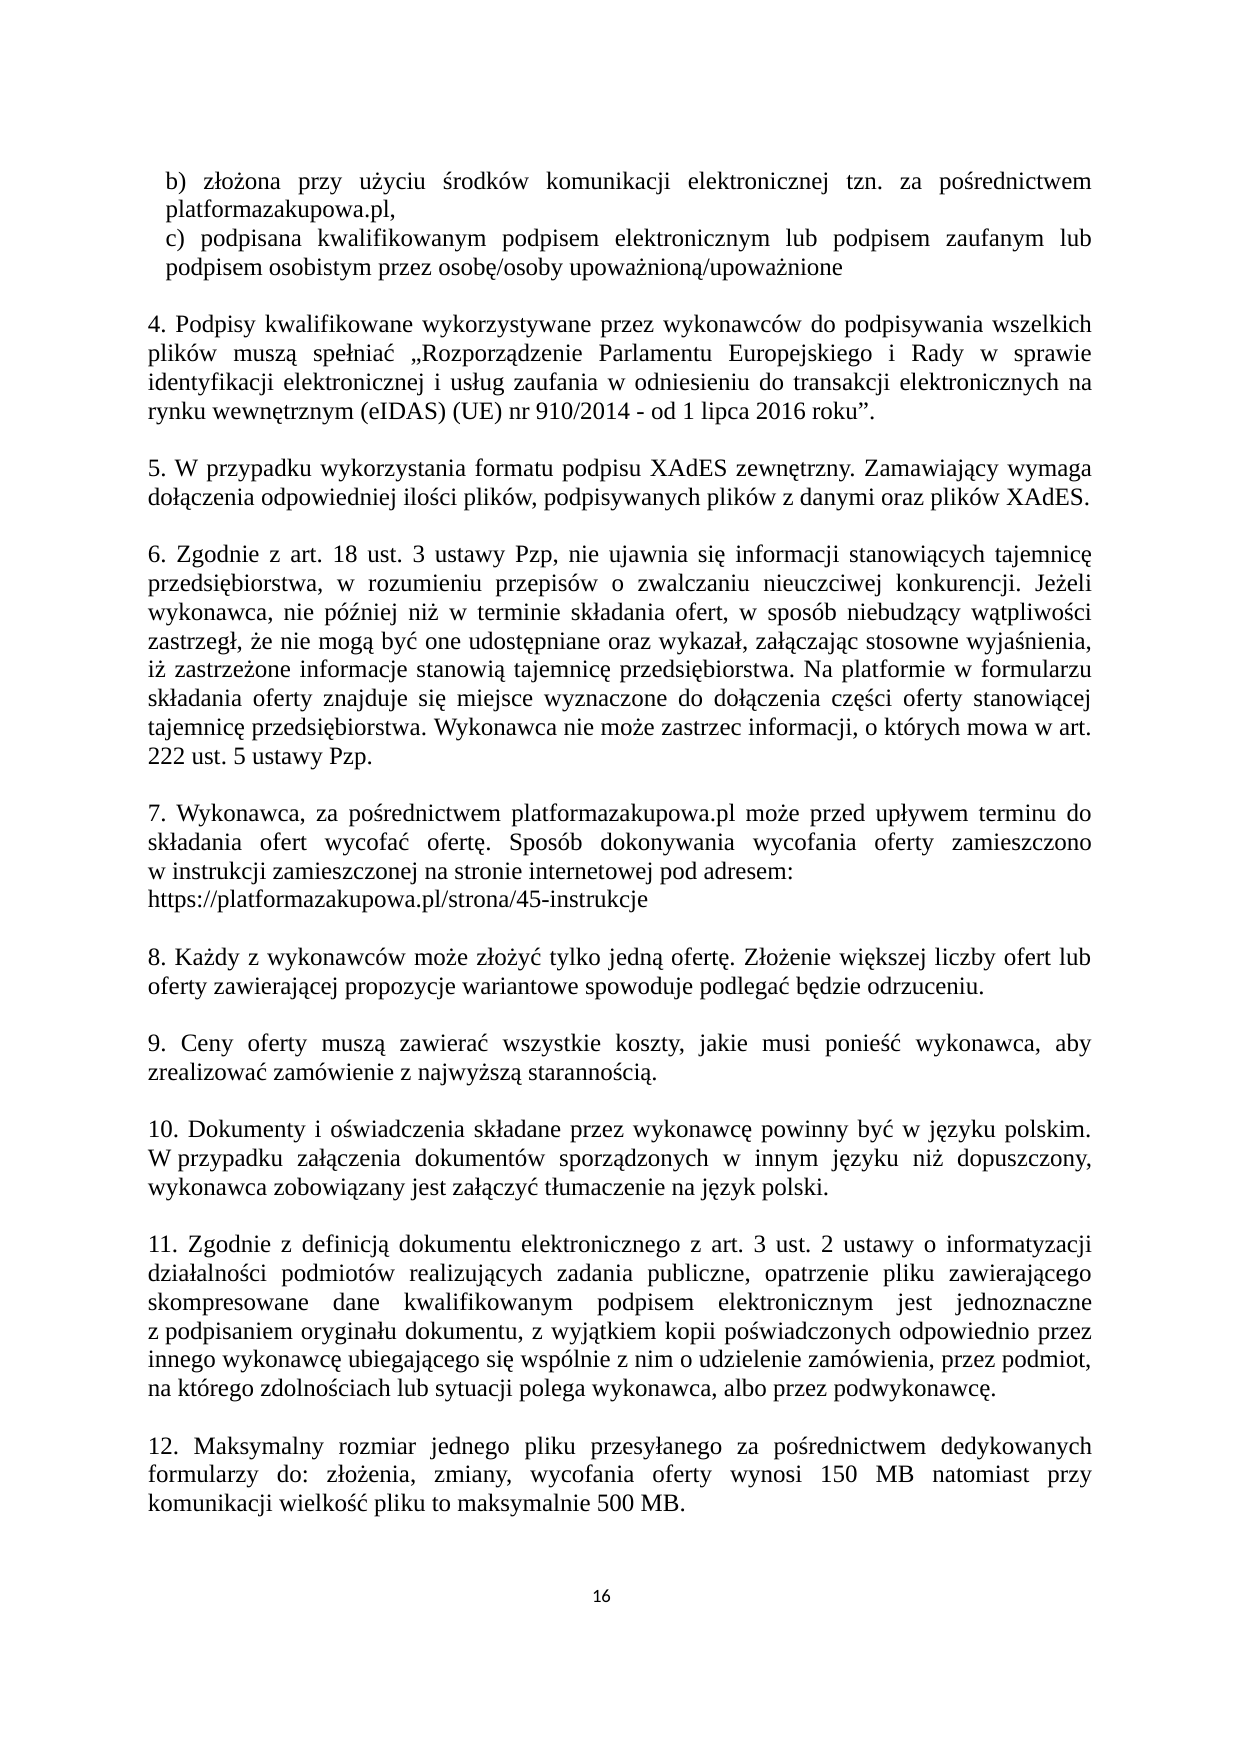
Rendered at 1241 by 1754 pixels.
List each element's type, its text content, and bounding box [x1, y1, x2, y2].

text 10. Dokumenty i oświadczenia składane przez wykonawcę powinny być w języku polskim. W przypadku załączenia dokumentów sporządzonych w innym języku niż dopuszczony, wykonawca zobowiązany jest załączyć tłumaczenie na język polski. [148, 1114, 1093, 1201]
text 6. Zgodnie z art. 18 ust. 3 ustawy Pzp, nie ujawnia się informacji stanowiących tajemnicę przedsiębiorstwa, w rozumieniu przepisów o zwalczaniu nieuczciwej konkurencji. Jeżeli wykonawca, nie później niż w terminie składania ofert, w sposób niebudzący wątpliwości zastrzegł, że nie mogą być one udostępniane oraz wykazał, załączając stosowne wyjaśnienia, iż zastrzeżone informacje stanowią tajemnicę przedsiębiorstwa. Na platformie w formularzu składania oferty znajduje się miejsce wyznaczone do dołączenia części oferty stanowiącej tajemnicę przedsiębiorstwa. Wykonawca nie może zastrzec informacji, o których mowa w art. 222 ust. 5 ustawy Pzp. [148, 539, 1093, 769]
text 5. W przypadku wykorzystania formatu podpisu XAdES zewnętrzny. Zamawiający wymaga dołączenia odpowiedniej ilości plików, podpisywanych plików z danymi oraz plików XAdES. [148, 453, 1093, 511]
text 11. Zgodnie z definicją dokumentu elektronicznego z art. 3 ust. 2 ustawy o informatyzacji działalności podmiotów realizujących zadania publiczne, opatrzenie pliku zawierającego skompresowane dane kwalifikowanym podpisem elektronicznym jest jednoznaczne z podpisaniem oryginału dokumentu, z wyjątkiem kopii poświadczonych odpowiednio przez innego wykonawcę ubiegającego się wspólnie z nim o udzielenie zamówienia, przez podmiot, na którego zdolnościach lub sytuacji polega wykonawca, albo przez podwykonawcę. [148, 1229, 1093, 1402]
text c) podpisana kwalifikowanym podpisem elektronicznym lub podpisem zaufanym lub podpisem osobistym przez osobę/osoby upoważnioną/upoważnione [165, 223, 1093, 281]
text 12. Maksymalny rozmiar jednego pliku przesyłanego za pośrednictwem dedykowanych formularzy do: złożenia, zmiany, wycofania oferty wynosi 150 MB natomiast przy komunikacji wielkość pliku to maksymalnie 500 MB. [148, 1431, 1093, 1517]
text 4. Podpisy kwalifikowane wykorzystywane przez wykonawców do podpisywania wszelkich plików muszą spełniać „Rozporządzenie Parlamentu Europejskiego i Rady w sprawie identyfikacji elektronicznej i usług zaufania w odniesieniu do transakcji elektronicznych na rynku wewnętrznym (eIDAS) (UE) nr 910/2014 - od 1 lipca 2016 roku”. [148, 309, 1093, 424]
text 9. Ceny oferty muszą zawierać wszystkie koszty, jakie musi ponieść wykonawca, aby zrealizować zamówienie z najwyższą starannością. [148, 1028, 1093, 1086]
text 7. Wykonawca, za pośrednictwem platformazakupowa.pl może przed upływem terminu do składania ofert wycofać ofertę. Sposób dokonywania wycofania oferty zamieszczono w instrukcji zamieszczonej na stronie internetowej pod adresem: [148, 798, 1093, 884]
text b) złożona przy użyciu środków komunikacji elektronicznej tzn. za pośrednictwem platformazakupowa.pl, [165, 166, 1093, 223]
text https://platformazakupowa.pl/strona/45-instrukcje [148, 884, 1093, 913]
text 8. Każdy z wykonawców może złożyć tylko jedną ofertę. Złożenie większej liczby ofert lub oferty zawierającej propozycje wariantowe spowoduje podlegać będzie odrzuceniu. [148, 942, 1093, 999]
